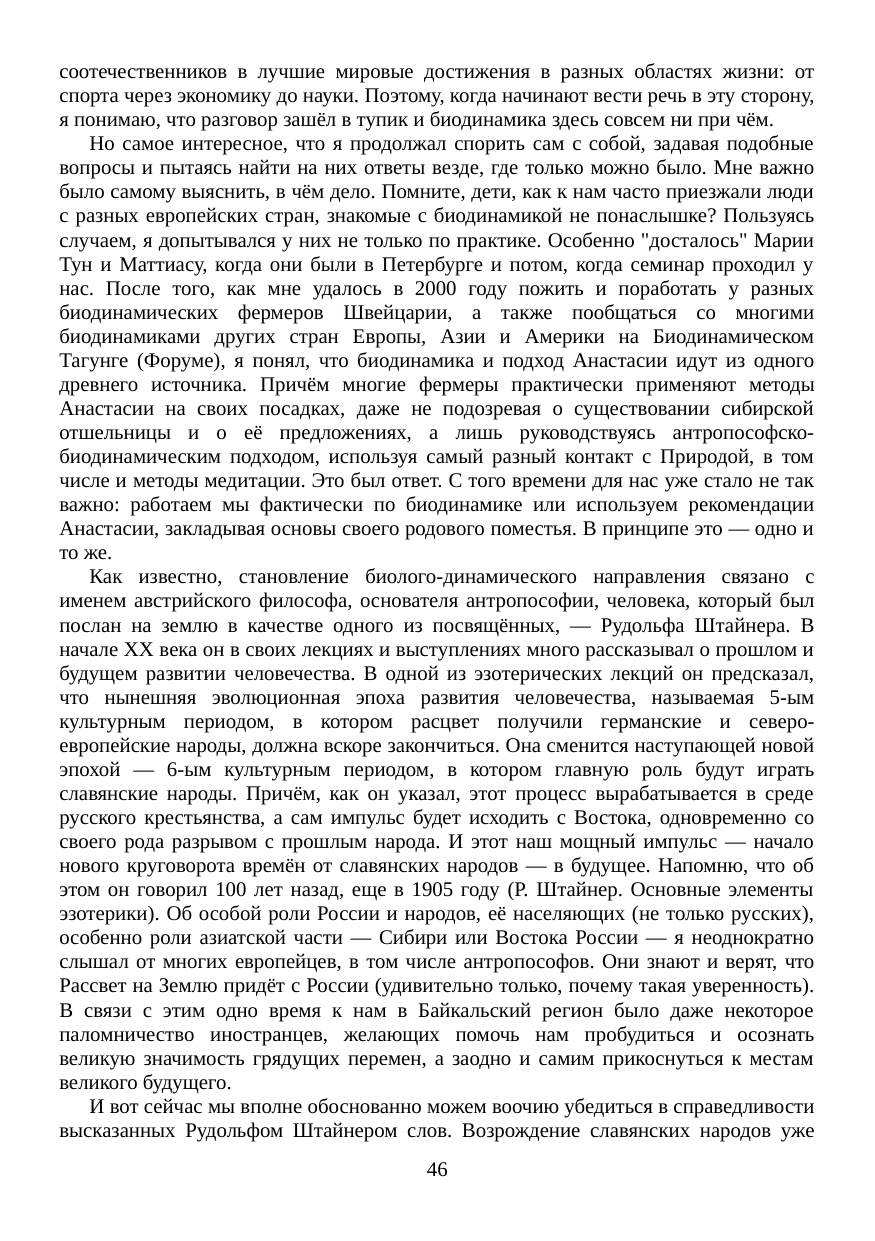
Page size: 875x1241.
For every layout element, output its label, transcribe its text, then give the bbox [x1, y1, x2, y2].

text Как известно, становление биолого-динамического направления связано с именем австрийского философа, основателя антропософии, человека, который был послан на землю в качестве одного из посвящённых, — Рудольфа Штайнера. В начале ХХ века он в своих лекциях и выступлениях много рассказывал о прошлом и будущем развитии человечества. В одной из эзотерических лекций он предсказал, что нынешняя эволюционная эпоха развития человечества, называемая 5-ым культурным периодом, в котором расцвет получили германские и северо-европейские народы, должна вскоре закончиться. Она сменится наступающей новой эпохой — 6-ым культурным периодом, в котором главную роль будут играть славянские народы. Причём, как он указал, этот процесс вырабатывается в среде русского крестьянства, а сам импульс будет исходить с Востока, одновременно со своего рода разрывом с прошлым народа. И этот наш мощный импульс — начало нового круговорота времён от славянских народов — в будущее. Напомню, что об этом он говорил 100 лет назад, еще в 1905 году (Р. Штайнер. Основные элементы эзотерики). Об особой роли России и народов, её населяющих (не только русских), особенно роли азиатской части — Сибири или Востока России — я неоднократно слышал от многих европейцев, в том числе антропософов. Они знают и верят, что Рассвет на Землю придёт с России (удивительно только, почему такая уверенность). В связи с этим одно время к нам в Байкальский регион было даже некоторое паломничество иностранцев, желающих помочь нам пробудиться и осознать великую значимость грядущих перемен, а заодно и самим прикоснуться к местам великого будущего. [59, 564, 815, 1094]
text И вот сейчас мы вполне обоснованно можем воочию убедиться в справедливости высказанных Рудольфом Штайнером слов. Возрождение славянских народов уже [59, 1094, 815, 1142]
text соотечественников в лучшие мировые достижения в разных областях жизни: от спорта через экономику до науки. Поэтому, когда начинают вести речь в эту сторону, я понимаю, что разговор зашёл в тупик и биодинамика здесь совсем ни при чём. [59, 59, 815, 131]
text Но самое интересное, что я продолжал спорить сам с собой, задавая подобные вопросы и пытаясь найти на них ответы везде, где только можно было. Мне важно было самому выяснить, в чём дело. Помните, дети, как к нам часто приезжали люди с разных европейских стран, знакомые с биодинамикой не понаслышке? Пользуясь случаем, я допытывался у них не только по практике. Особенно "досталось" Марии Тун и Маттиасу, когда они были в Петербурге и потом, когда семинар проходил у нас. После того, как мне удалось в 2000 году пожить и поработать у разных биодинамических фермеров Швейцарии, а также пообщаться со многими биодинамиками других стран Европы, Азии и Америки на Биодинамическом Тагунге (Форуме), я понял, что биодинамика и подход Анастасии идут из одного древнего источника. Причём многие фермеры практически применяют методы Анастасии на своих посадках, даже не подозревая о существовании сибирской отшельницы и о её предложениях, а лишь руководствуясь антропософско-биодинамическим подходом, используя самый разный контакт с Природой, в том числе и методы медитации. Это был ответ. С того времени для нас уже стало не так важно: работаем мы фактически по биодинамике или используем рекомендации Анастасии, закладывая основы своего родового поместья. В принципе это — одно и то же. [59, 131, 815, 564]
